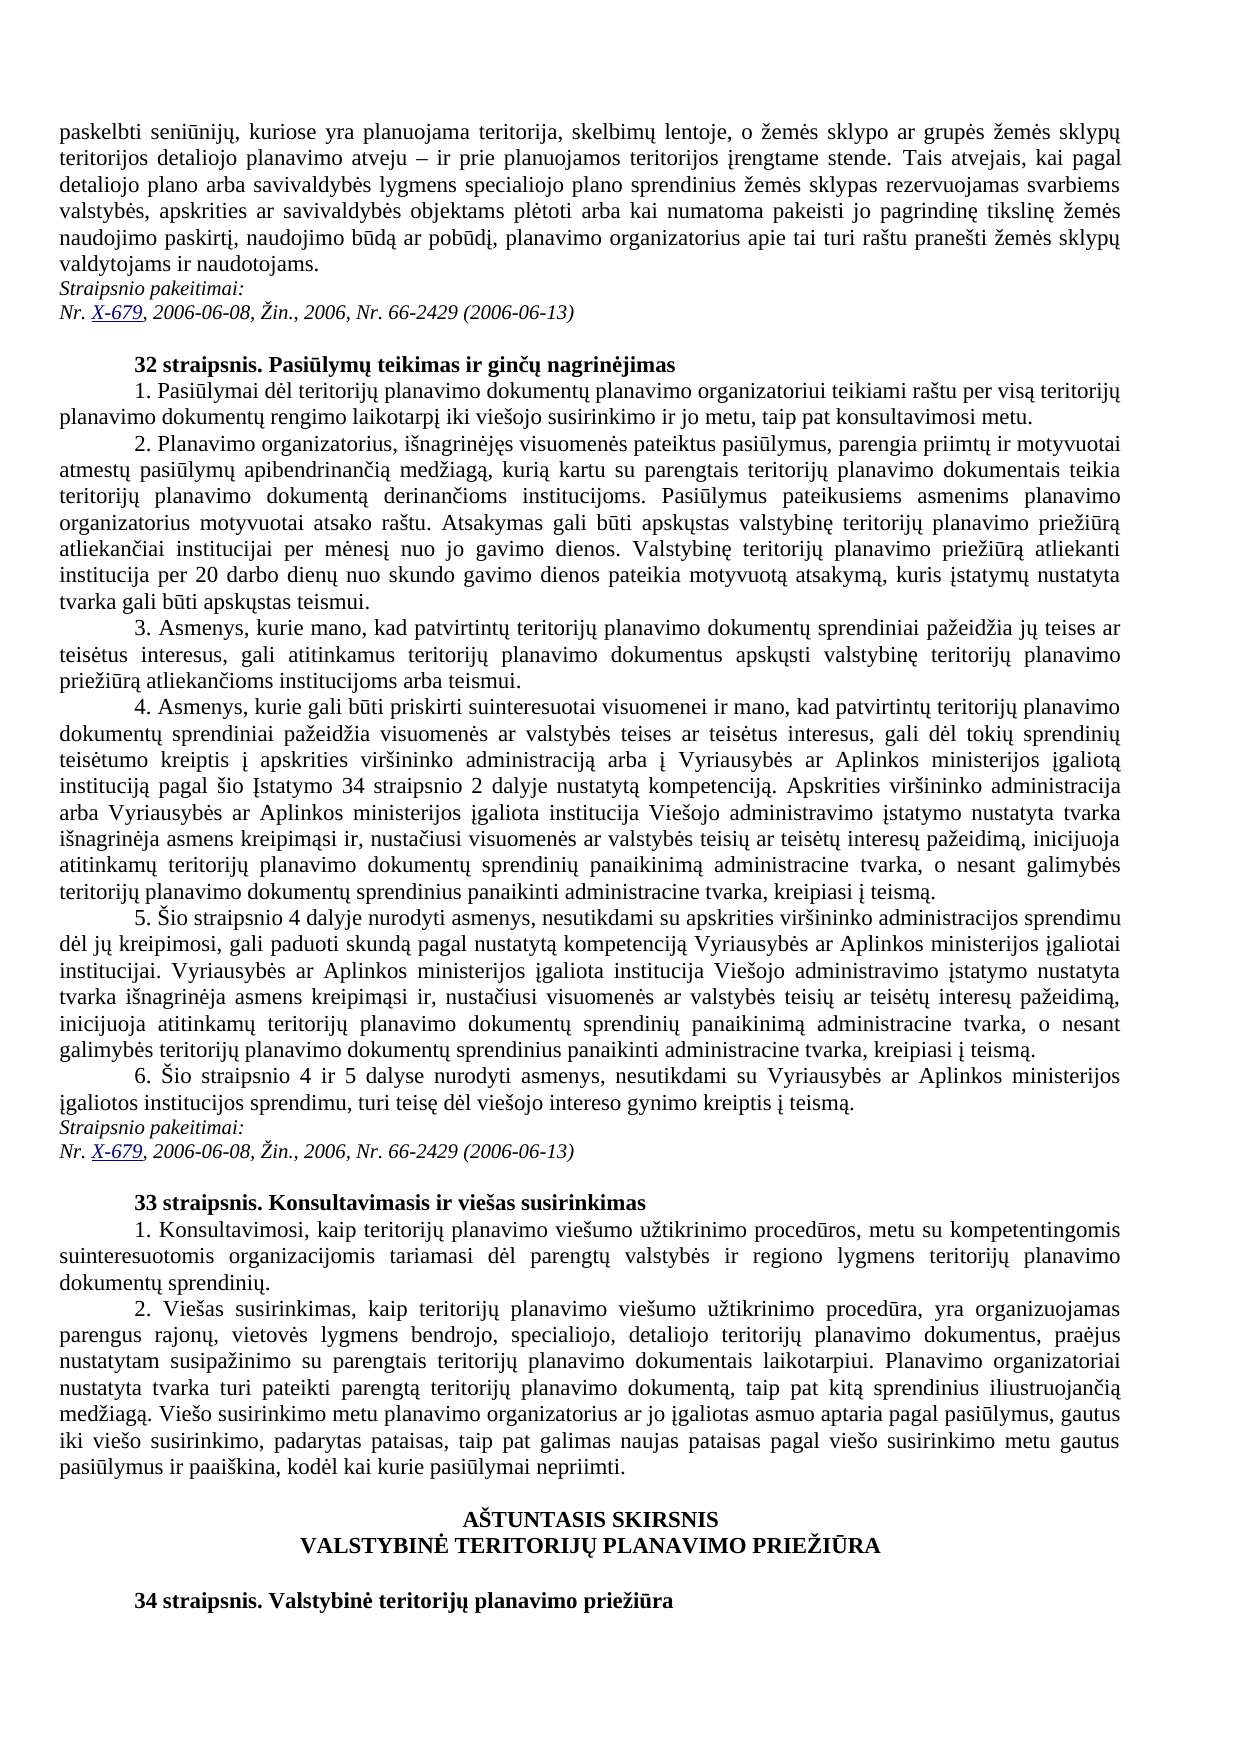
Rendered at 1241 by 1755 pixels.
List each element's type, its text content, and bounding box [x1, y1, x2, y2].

text Nr. X-679, 2006-06-08, Žin., 2006, Nr. 66-2429 (2006-06-13) [59, 1139, 1122, 1163]
text 1. Konsultavimosi, kaip teritorijų planavimo viešumo užtikrinimo procedūros, metu su kompetentingomis suinteresuotomis organizacijomis tariamasi dėl parengtų valstybės ir regiono lygmens teritorijų planavimo dokumentų sprendinių. [59, 1216, 1122, 1295]
text Straipsnio pakeitimai: [59, 276, 1122, 300]
text 6. Šio straipsnio 4 ir 5 dalyse nurodyti asmenys, nesutikdami su Vyriausybės ar Aplinkos ministerijos įgaliotos institucijos sprendimu, turi teisę dėl viešojo intereso gynimo kreiptis į teismą. [59, 1062, 1122, 1115]
text 2. Viešas susirinkimas, kaip teritorijų planavimo viešumo užtikrinimo procedūra, yra organizuojamas parengus rajonų, vietovės lygmens bendrojo, specialiojo, detaliojo teritorijų planavimo dokumentus, praėjus nustatytam susipažinimo su parengtais teritorijų planavimo dokumentais laikotarpiui. Planavimo organizatoriai nustatyta tvarka turi pateikti parengtą teritorijų planavimo dokumentą, taip pat kitą sprendinius iliustruojančią medžiagą. Viešo susirinkimo metu planavimo organizatorius ar jo įgaliotas asmuo aptaria pagal pasiūlymus, gautus iki viešo susirinkimo, padarytas pataisas, taip pat galimas naujas pataisas pagal viešo susirinkimo metu gautus pasiūlymus ir paaiškina, kodėl kai kurie pasiūlymai nepriimti. [59, 1295, 1122, 1479]
text 2. Planavimo organizatorius, išnagrinėjęs visuomenės pateiktus pasiūlymus, parengia priimtų ir motyvuotai atmestų pasiūlymų apibendrinančią medžiagą, kurią kartu su parengtais teritorijų planavimo dokumentais teikia teritorijų planavimo dokumentą derinančioms institucijoms. Pasiūlymus pateikusiems asmenims planavimo organizatorius motyvuotai atsako raštu. Atsakymas gali būti apskųstas valstybinę teritorijų planavimo priežiūrą atliekančiai institucijai per mėnesį nuo jo gavimo dienos. Valstybinę teritorijų planavimo priežiūrą atliekanti institucija per 20 darbo dienų nuo skundo gavimo dienos pateikia motyvuotą atsakymą, kuris įstatymų nustatyta tvarka gali būti apskųstas teismui. [59, 430, 1122, 614]
text 3. Asmenys, kurie mano, kad patvirtintų teritorijų planavimo dokumentų sprendiniai pažeidžia jų teises ar teisėtus interesus, gali atitinkamus teritorijų planavimo dokumentus apskųsti valstybinę teritorijų planavimo priežiūrą atliekančioms institucijoms arba teismui. [59, 614, 1122, 693]
text 33 straipsnis. Konsultavimasis ir viešas susirinkimas [59, 1189, 1122, 1216]
text 1. Pasiūlymai dėl teritorijų planavimo dokumentų planavimo organizatoriui teikiami raštu per visą teritorijų planavimo dokumentų rengimo laikotarpį iki viešojo susirinkimo ir jo metu, taip pat konsultavimosi metu. [59, 377, 1122, 430]
text 34 straipsnis. Valstybinė teritorijų planavimo priežiūra [59, 1587, 1122, 1613]
text Nr. X-679, 2006-06-08, Žin., 2006, Nr. 66-2429 (2006-06-13) [59, 300, 1122, 324]
text 4. Asmenys, kurie gali būti priskirti suinteresuotai visuomenei ir mano, kad patvirtintų teritorijų planavimo dokumentų sprendiniai pažeidžia visuomenės ar valstybės teises ar teisėtus interesus, gali dėl tokių sprendinių teisėtumo kreiptis į apskrities viršininko administraciją arba į Vyriausybės ar Aplinkos ministerijos įgaliotą instituciją pagal šio Įstatymo 34 straipsnio 2 dalyje nustatytą kompetenciją. Apskrities viršininko administracija arba Vyriausybės ar Aplinkos ministerijos įgaliota institucija Viešojo administravimo įstatymo nustatyta tvarka išnagrinėja asmens kreipimąsi ir, nustačiusi visuomenės ar valstybės teisių ar teisėtų interesų pažeidimą, inicijuoja atitinkamų teritorijų planavimo dokumentų sprendinių panaikinimą administracine tvarka, o nesant galimybės teritorijų planavimo dokumentų sprendinius panaikinti administracine tvarka, kreipiasi į teismą. [59, 693, 1122, 904]
text 32 straipsnis. Pasiūlymų teikimas ir ginčų nagrinėjimas [59, 351, 1122, 377]
subtitle VALSTYBINĖ TERITORIJŲ PLANAVIMO PRIEŽIŪRA [59, 1532, 1122, 1558]
text 5. Šio straipsnio 4 dalyje nurodyti asmenys, nesutikdami su apskrities viršininko administracijos sprendimu dėl jų kreipimosi, gali paduoti skundą pagal nustatytą kompetenciją Vyriausybės ar Aplinkos ministerijos įgaliotai institucijai. Vyriausybės ar Aplinkos ministerijos įgaliota institucija Viešojo administravimo įstatymo nustatyta tvarka išnagrinėja asmens kreipimąsi ir, nustačiusi visuomenės ar valstybės teisių ar teisėtų interesų pažeidimą, inicijuoja atitinkamų teritorijų planavimo dokumentų sprendinių panaikinimą administracine tvarka, o nesant galimybės teritorijų planavimo dokumentų sprendinius panaikinti administracine tvarka, kreipiasi į teismą. [59, 904, 1122, 1062]
text Straipsnio pakeitimai: [59, 1115, 1122, 1139]
text AŠTUNTASIS SKIRSNIS [59, 1506, 1122, 1532]
text paskelbti seniūnijų, kuriose yra planuojama teritorija, skelbimų lentoje, o žemės sklypo ar grupės žemės sklypų teritorijos detaliojo planavimo atveju – ir prie planuojamos teritorijos įrengtame stende. Tais atvejais, kai pagal detaliojo plano arba savivaldybės lygmens specialiojo plano sprendinius žemės sklypas rezervuojamas svarbiems valstybės, apskrities ar savivaldybės objektams plėtoti arba kai numatoma pakeisti jo pagrindinę tikslinę žemės naudojimo paskirtį, naudojimo būdą ar pobūdį, planavimo organizatorius apie tai turi raštu pranešti žemės sklypų valdytojams ir naudotojams. [59, 118, 1122, 276]
